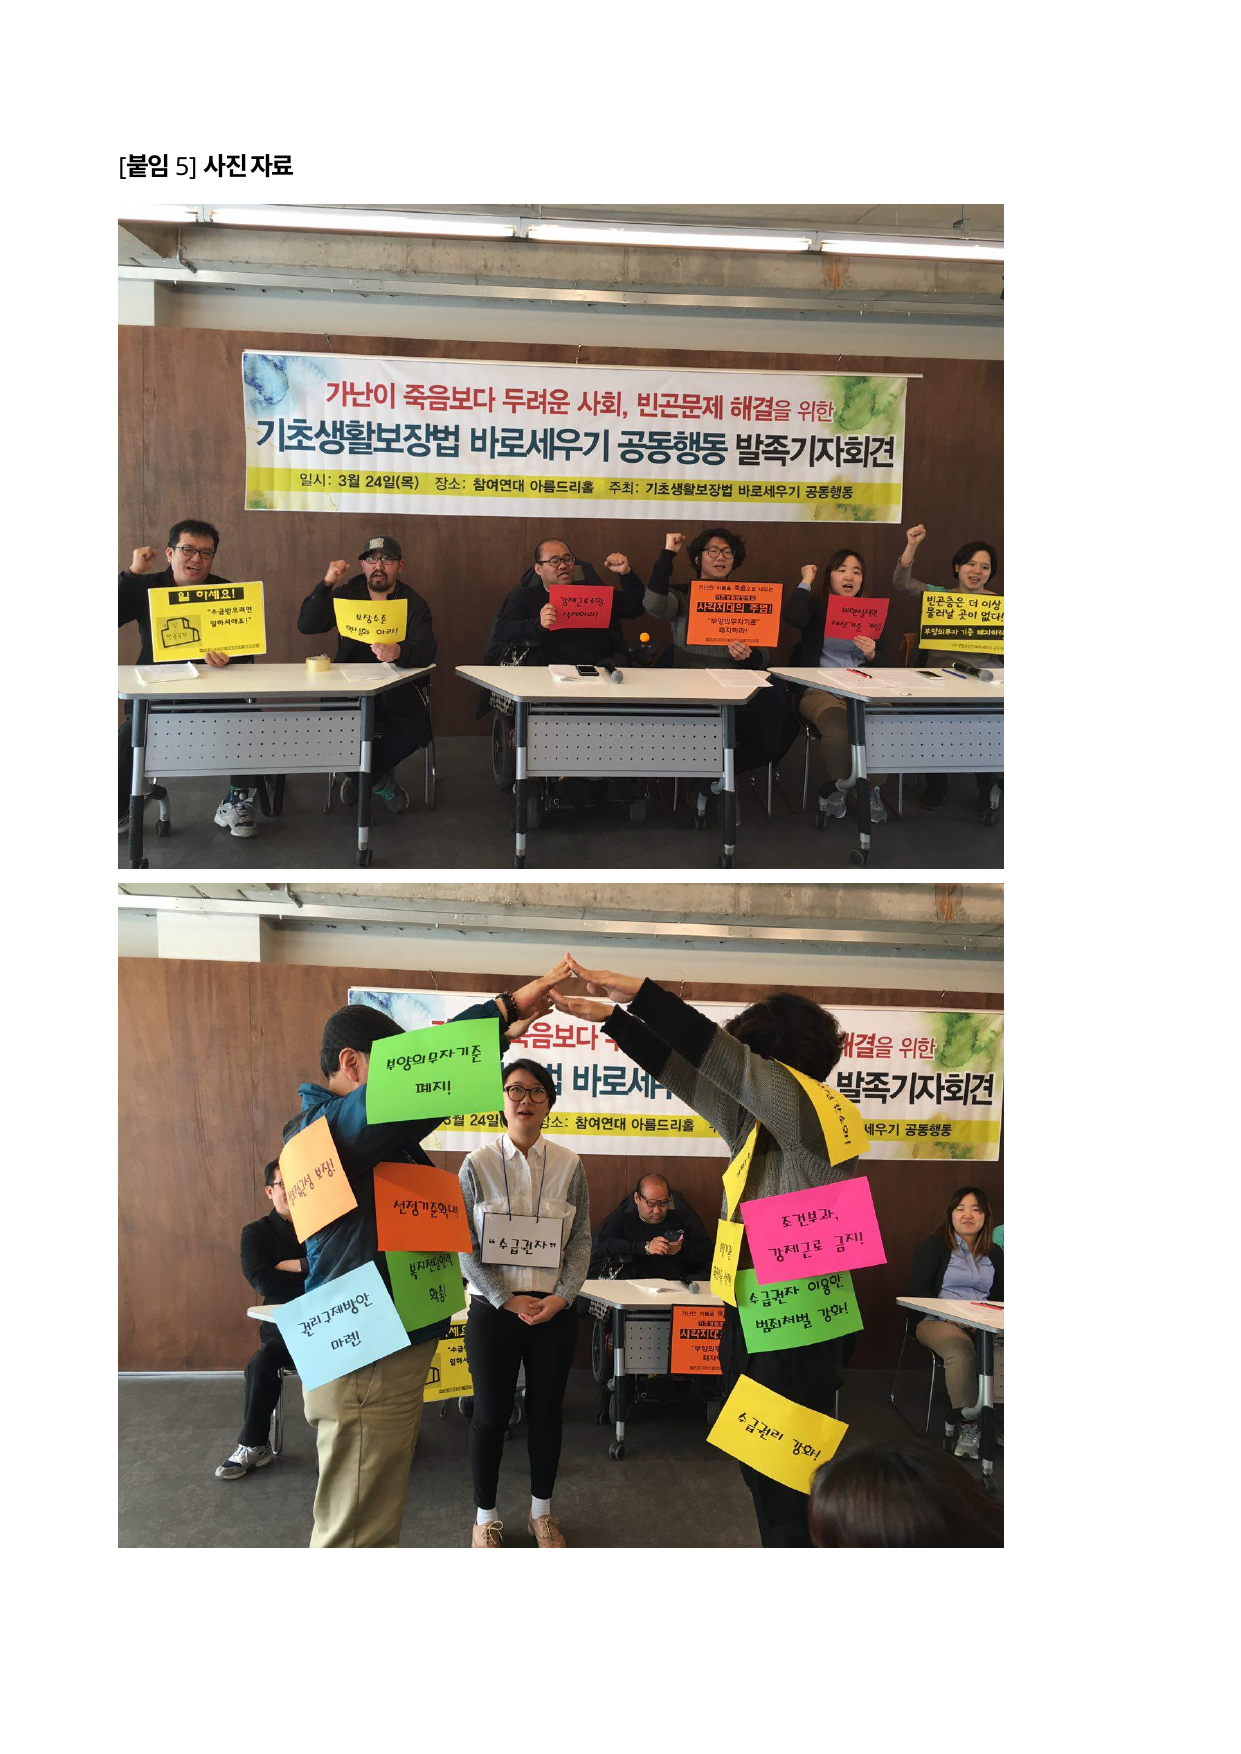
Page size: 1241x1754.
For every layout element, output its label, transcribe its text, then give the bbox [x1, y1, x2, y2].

picture [118, 204, 1004, 869]
text [붙임 5] 사진 자료 [118, 147, 1122, 183]
picture [118, 883, 1004, 1548]
